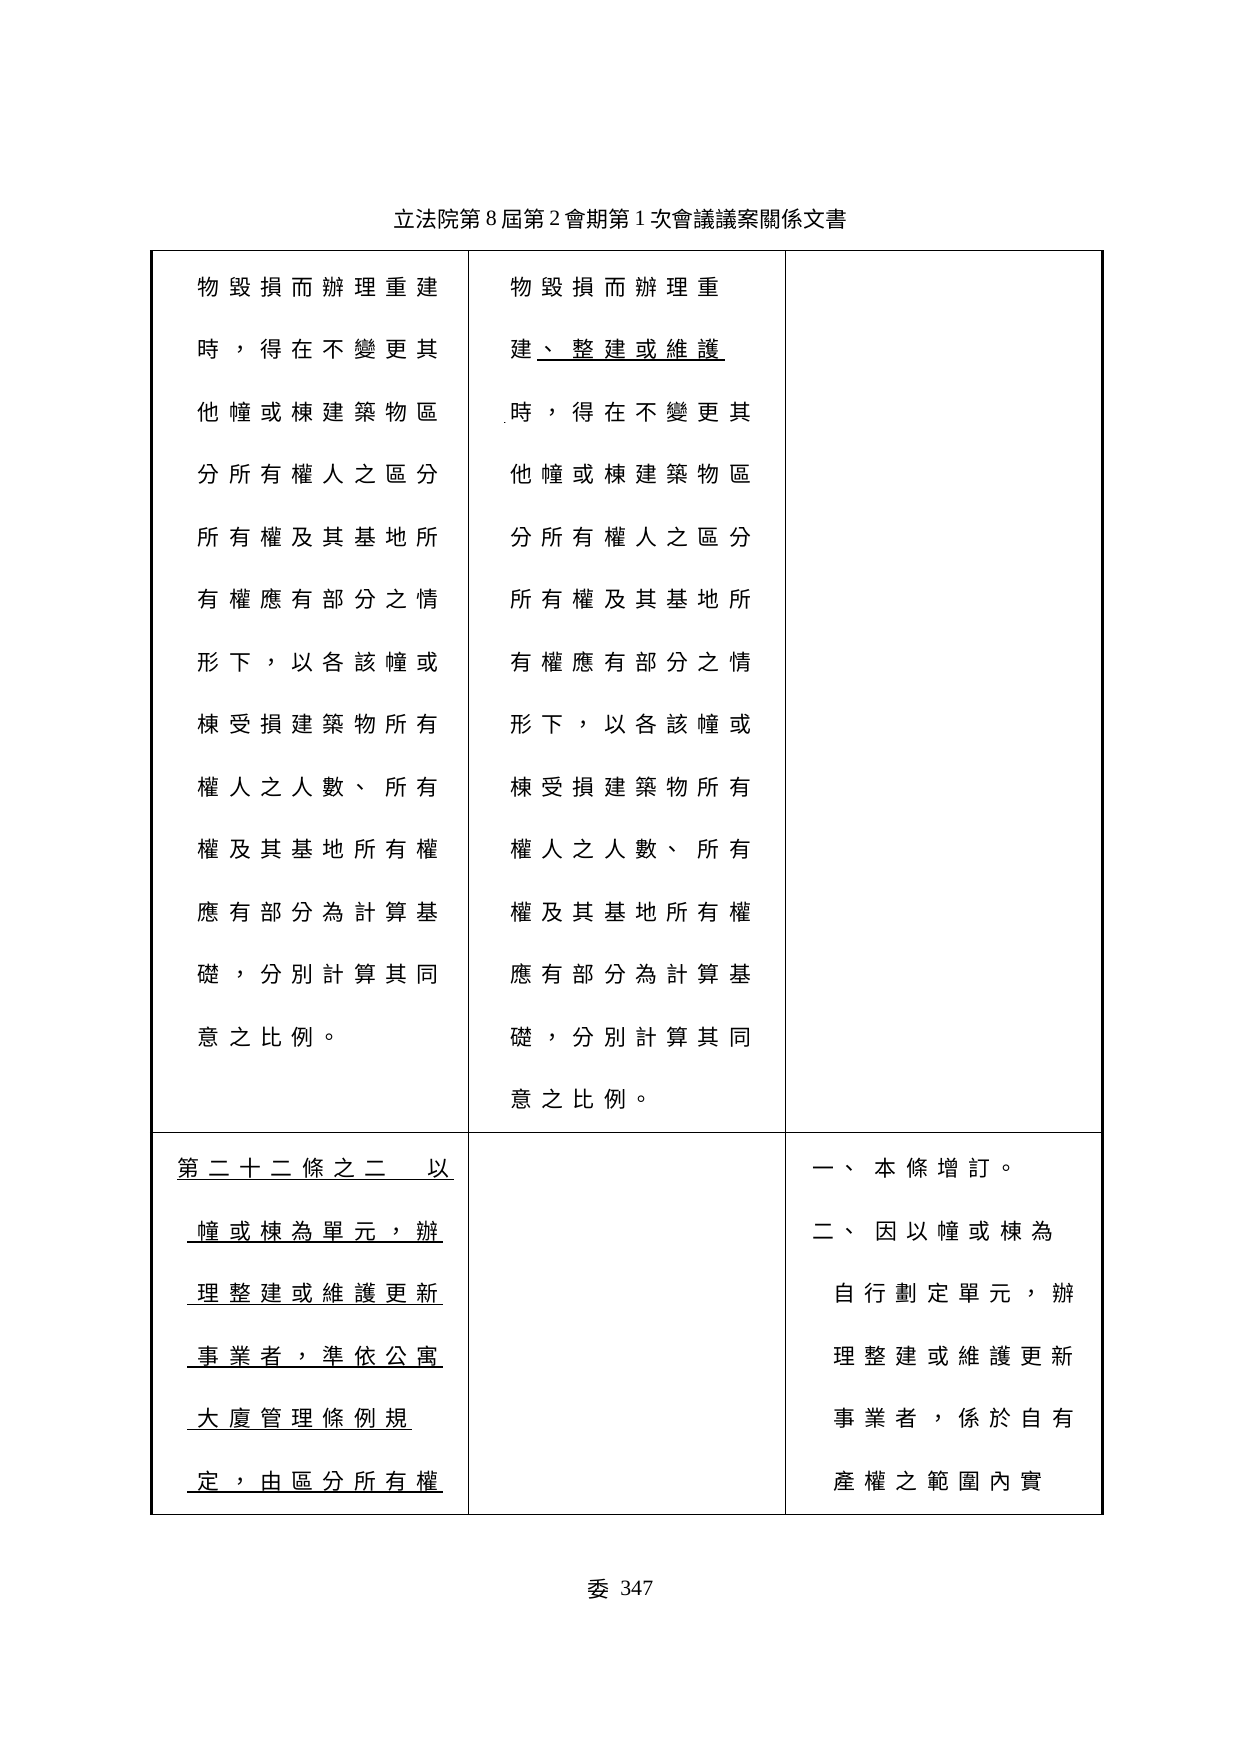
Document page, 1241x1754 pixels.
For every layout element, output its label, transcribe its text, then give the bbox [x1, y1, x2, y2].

table_cell 一、本條增訂。 二、因以幢或棟為自行劃定單元，辦理整建或維護更新事業者，係於自有產權之範圍內實 [786, 1133, 1101, 1514]
table_cell 物毀損而辦理重建、整建或維護時，得在不變更其他幢或棟建築物區分所有權人之區分所有權及其基地所有權應有部分之情形下，以各該幢或棟受損建築物所有權人之人數、所有權及其基地所有權應有部分為計算基礎，分別計算其同意之比例。 [469, 251, 785, 1132]
table_cell [469, 1133, 785, 1514]
table_cell [786, 251, 1101, 1132]
table_cell 第二十二條之二 以幢或棟為單元，辦理整建或維護更新事業者，準依公寓大廈管理條例規定，由區分所有權 [153, 1133, 468, 1514]
table_cell 物毀損而辦理重建時，得在不變更其他幢或棟建築物區分所有權人之區分所有權及其基地所有權應有部分之情形下，以各該幢或棟受損建築物所有權人之人數、所有權及其基地所有權應有部分為計算基礎，分別計算其同意之比例。 [153, 251, 468, 1132]
